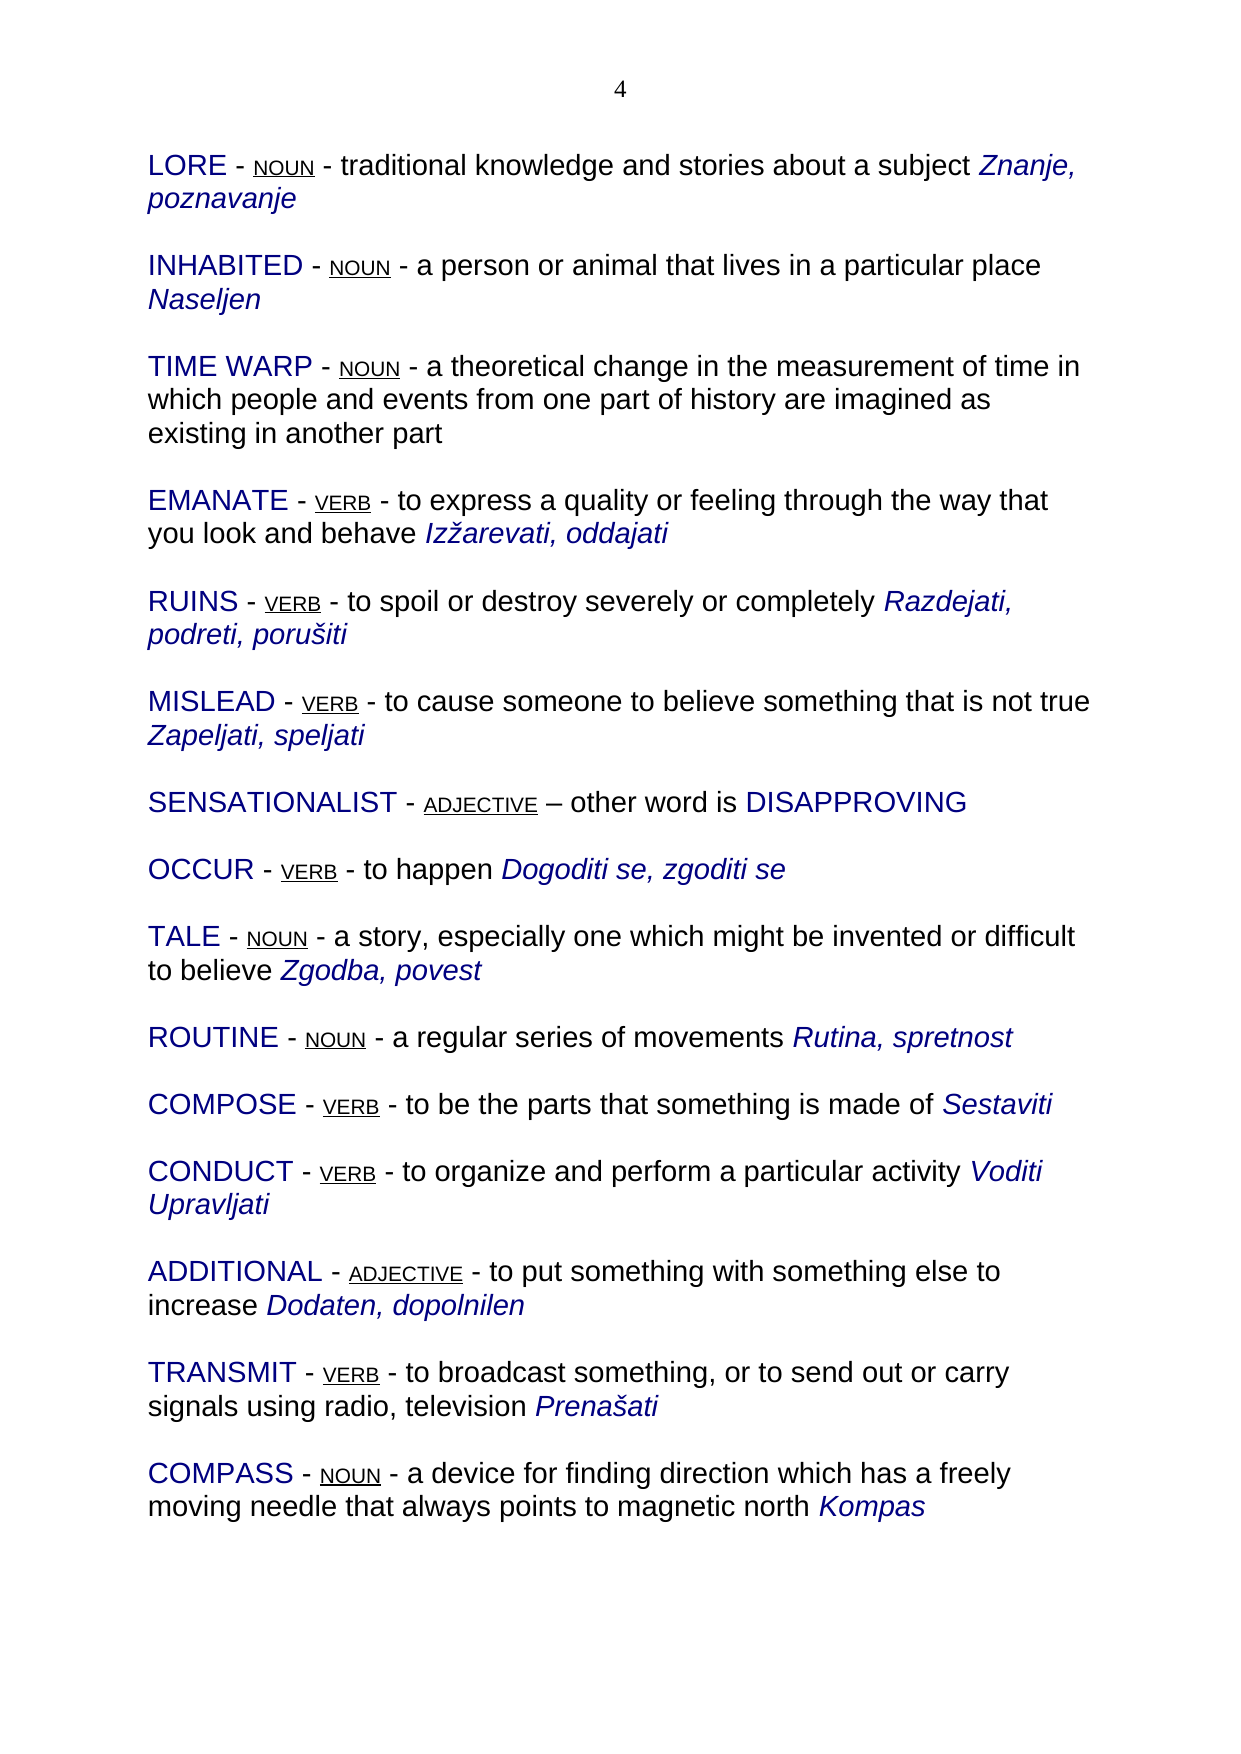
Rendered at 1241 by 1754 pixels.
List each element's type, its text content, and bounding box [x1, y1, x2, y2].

text COMPOSE - VERB - to be the parts that something is made of Sestaviti [148, 1087, 1093, 1120]
text RUINS - VERB - to spoil or destroy severely or completely Razdejati, podreti, porušiti [148, 584, 1093, 651]
text SENSATIONALIST - ADJECTIVE – other word is DISAPPROVING [148, 785, 1093, 818]
text CONDUCT - VERB - to organize and perform a particular activity Voditi Upravljati [148, 1154, 1093, 1221]
text TRANSMIT - VERB - to broadcast something, or to send out or carry signals using radio, television Prenašati [148, 1355, 1093, 1422]
text INHABITED - NOUN - a person or animal that lives in a particular place Naseljen [148, 248, 1093, 315]
text EMANATE - VERB - to express a quality or feeling through the way that you look and behave Izžarevati, oddajati [148, 483, 1093, 550]
text LORE - NOUN - traditional knowledge and stories about a subject Znanje, poznavanje [148, 148, 1093, 215]
text TIME WARP - NOUN - a theoretical change in the measurement of time in which people and events from one part of history are imagined as existing in another part [148, 349, 1093, 449]
text TALE - NOUN - a story, especially one which might be invented or difficult to believe Zgodba, povest [148, 919, 1093, 986]
text MISLEAD - VERB - to cause someone to believe something that is not true Zapeljati, speljati [148, 684, 1093, 751]
text OCCUR - VERB - to happen Dogoditi se, zgoditi se [148, 852, 1093, 886]
text COMPASS - NOUN - a device for finding direction which has a freely moving needle that always points to magnetic north Kompas [148, 1456, 1093, 1523]
text ROUTINE - NOUN - a regular series of movements Rutina, spretnost [148, 1020, 1093, 1053]
text ADDITIONAL - ADJECTIVE - to put something with something else to increase Dodaten, dopolnilen [148, 1254, 1093, 1322]
